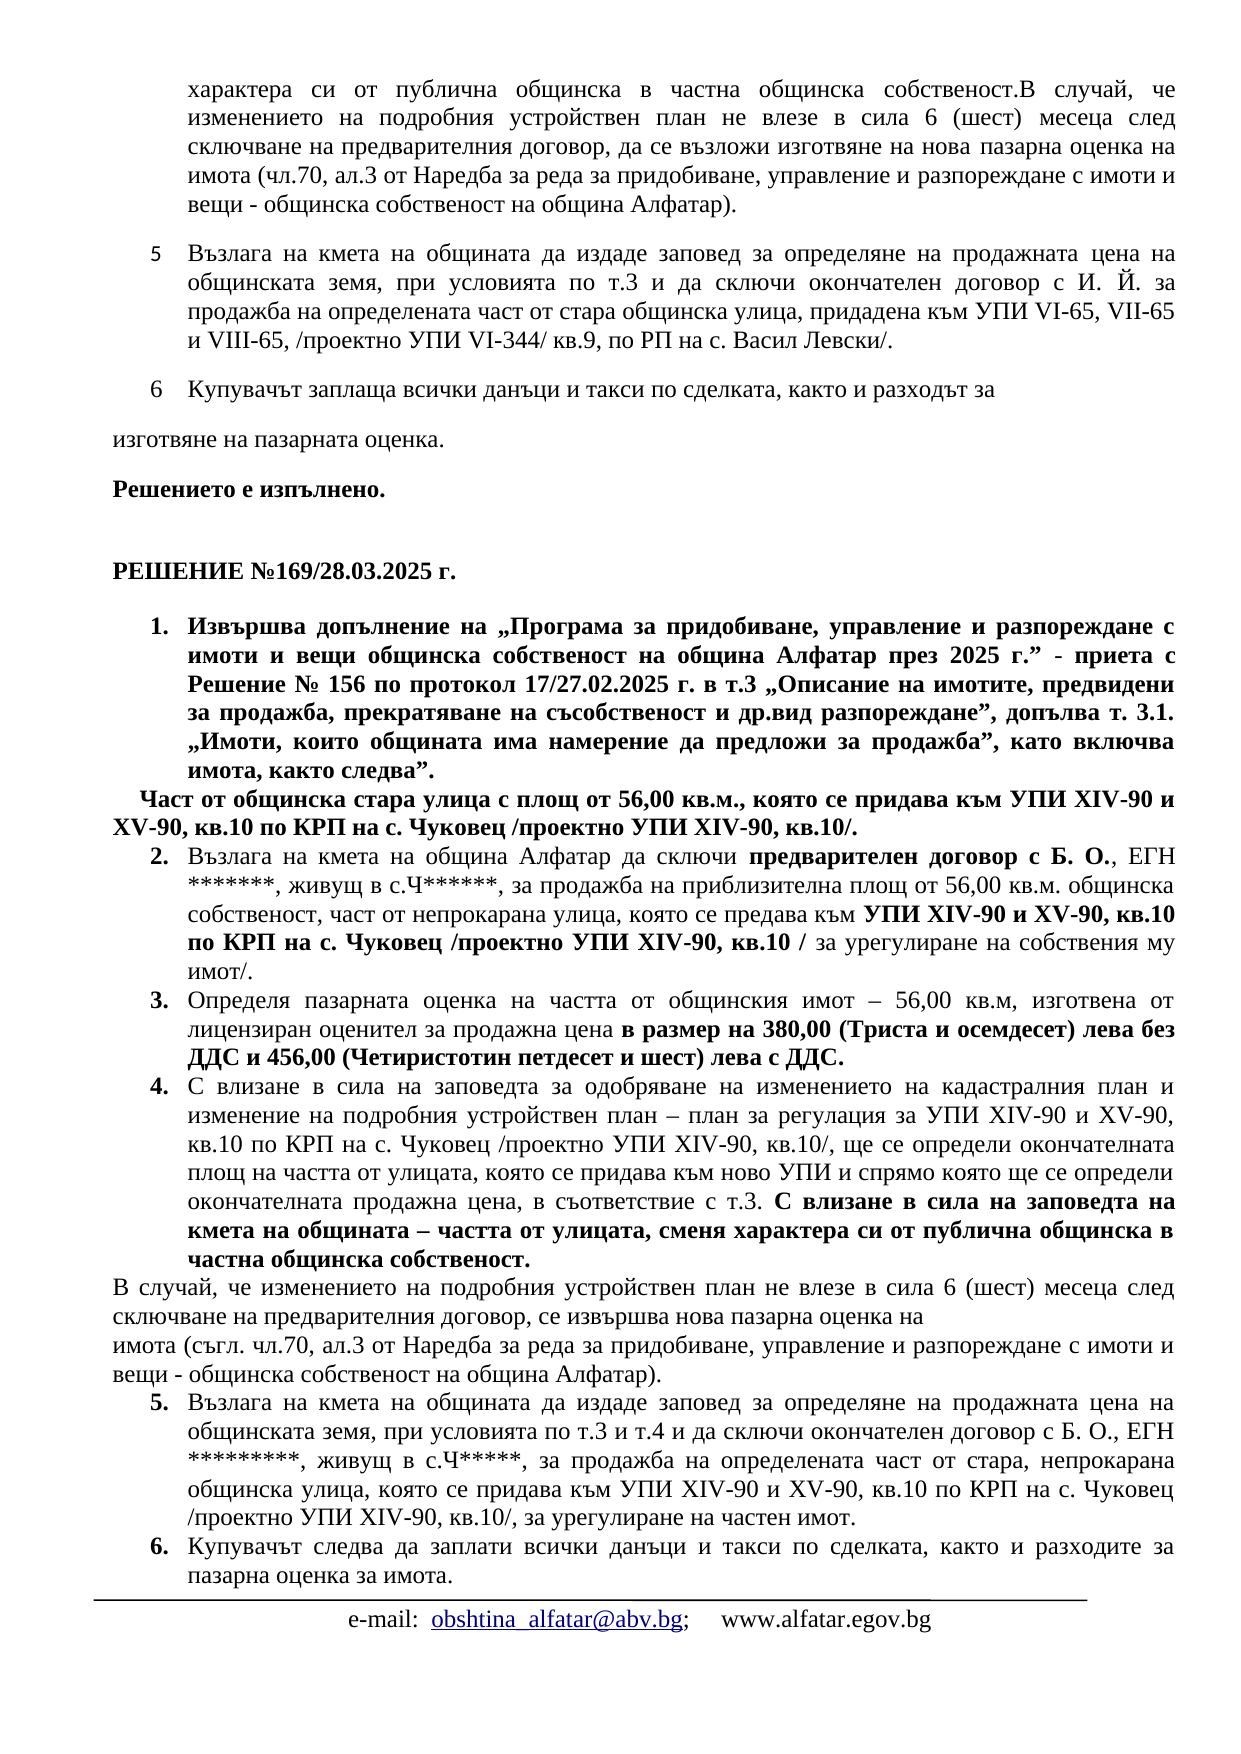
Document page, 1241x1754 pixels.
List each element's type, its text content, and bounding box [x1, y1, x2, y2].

text  Част от общинска стара улица с площ от 56,00 кв.м., която се придава към УПИ XIV-90 и XV-90, кв.10 по КРП на с. Чуковец /проектно УПИ XIV-90, кв.10/. [112, 784, 1176, 841]
list С влизане в сила на заповедта за одобряване на изменението на кадастралния план и изменение на подробния устройствен план – план за регулация за УПИ XIV-90 и XV-90, кв.10 по КРП на с. Чуковец /проектно УПИ XIV-90, кв.10/, ще се определи окончателната площ на частта от улицата, която се придава към ново УПИ и спрямо която ще се определи окончателната продажна цена, в съответствие с т.3. С влизане в сила на заповедта на кмета на общината – частта от улицата, сменя характера си от публична общинска в частна общинска собственост. [150, 1071, 1176, 1272]
text Решението е изпълнено. [112, 474, 1176, 502]
text В случай, че изменението на подробния устройствен план не влезе в сила 6 (шест) месеца след сключване на предварителния договор, се извършва нова пазарна оценка на [112, 1272, 1176, 1330]
list Купувачът следва да заплати всички данъци и такси по сделката, както и разходите за пазарна оценка за имота. [150, 1531, 1176, 1589]
list Възлага на кмета на общината да издаде заповед за определяне на продажната цена на общинската земя, при условията по т.3 и т.4 и да сключи окончателен договор с Б. О., ЕГН *********, живущ в с.Ч*****, за продажба на определената част от стара, непрокарана общинска улица, която се придава към УПИ XIV-90 и XV-90, кв.10 по КРП на с. Чуковец /проектно УПИ XIV-90, кв.10/, за урегулиране на частен имот. [150, 1387, 1176, 1531]
text изготвяне на пазарната оценка. [112, 424, 1176, 453]
list Определя пазарната оценка на частта от общинския имот – 56,00 кв.м, изготвена от лицензиран оценител за продажна цена в размер на 380,00 (Триста и осемдесет) лева без ДДС и 456,00 (Четиристотин петдесет и шест) лева с ДДС. [150, 985, 1176, 1071]
text имота (съгл. чл.70, ал.3 от Наредба за реда за придобиване, управление и разпореждане с имоти и вещи - общинска собственост на община Алфатар). [112, 1330, 1176, 1387]
list Възлага на кмета на община Алфатар да сключи предварителен договор с Б. О., ЕГН *******, живущ в с.Ч******, за продажба на приблизителна площ от 56,00 кв.м. общинска собственост, част от непрокарана улица, която се предава към УПИ XIV-90 и XV-90, кв.10 по КРП на с. Чуковец /проектно УПИ XIV-90, кв.10 / за урегулиране на собствения му имот/. [150, 841, 1176, 985]
list Купувачът заплаща всички данъци и такси по сделката, както и разходът за [150, 374, 1176, 403]
text РЕШЕНИЕ №169/28.03.2025 г. [112, 556, 1167, 585]
list Извършва допълнение на „Програма за придобиване, управление и разпореждане с имоти и вещи общинска собственост на община Алфатар през 2025 г.” - приета с Решение № 156 по протокол 17/27.02.2025 г. в т.3 „Описание на имотите, предвидени за продажба, прекратяване на съсобственост и др.вид разпореждане”, допълва т. 3.1. „Имоти, които общината има намерение да предложи за продажба”, като включва имота, както следва”. [150, 611, 1176, 784]
list характера си от публична общинска в частна общинска собственост.В случай, че изменението на подробния устройствен план не влезе в сила 6 (шест) месеца след сключване на предварителния договор, да се възложи изготвяне на нова пазарна оценка на имота (чл.70, ал.3 от Наредба за реда за придобиване, управление и разпореждане с имоти и вещи - общинска собственост на община Алфатар). [150, 74, 1176, 217]
list Възлага на кмета на общината да издаде заповед за определяне на продажната цена на общинската земя, при условията по т.3 и да сключи окончателен договор с И. Й. за продажба на определената част от стара общинска улица, придадена към УПИ VI-65, VII-65 и VIII-65, /проектно УПИ VI-344/ кв.9, по РП на с. Васил Левски/. [150, 238, 1176, 354]
